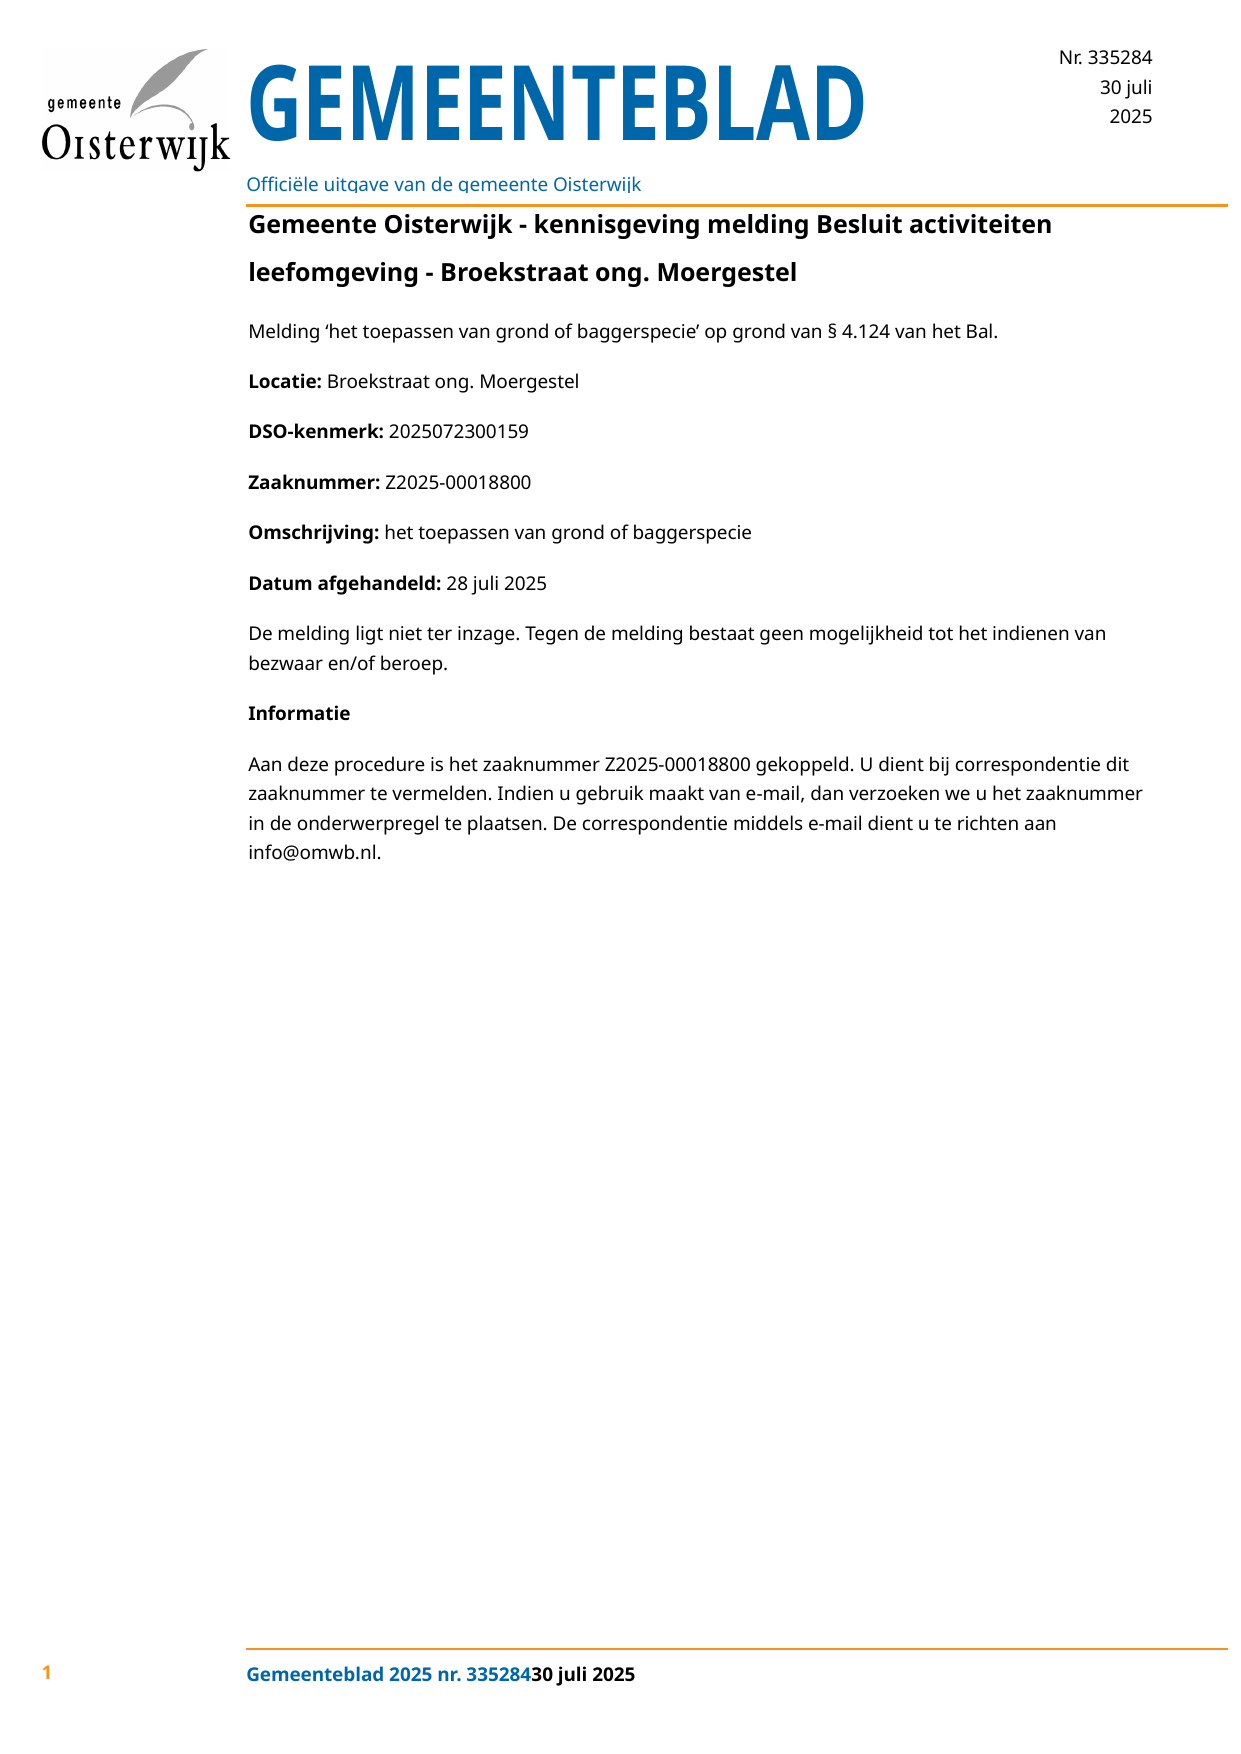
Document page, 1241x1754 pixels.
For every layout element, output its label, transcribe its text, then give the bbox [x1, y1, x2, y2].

text De melding ligt niet ter inzage. Tegen de melding bestaat geen mogelijkheid tot het indienen van bezwaar en/of beroep. [248, 620, 1152, 676]
text Omschrijving: het toepassen van grond of baggerspecie [248, 519, 1152, 545]
picture [41, 47, 231, 172]
text Datum afgehandeld: 28 juli 2025 [248, 570, 1152, 596]
text Zaaknummer: Z2025-00018800 [248, 469, 1152, 495]
text Melding ‘het toepassen van grond of baggerspecie’ op grond van § 4.124 van het Bal. [248, 318, 1152, 344]
text Gemeente Oisterwijk - kennisgeving melding Besluit activiteiten leefomgeving - Broekstraat ong. Moergestel [248, 207, 1152, 288]
text Locatie: Broekstraat ong. Moergestel [248, 368, 1152, 394]
text Aan deze procedure is het zaaknummer Z2025-00018800 gekoppeld. U dient bij correspondentie dit zaaknummer te vermelden. Indien u gebruik maakt van e-mail, dan verzoeken we u het zaaknummer in de onderwerpregel te plaatsen. De correspondentie middels e-mail dient u te richten aan info@omwb.nl. [248, 751, 1152, 865]
text Informatie [248, 700, 1152, 726]
text DSO-kenmerk: 2025072300159 [248, 419, 1152, 444]
